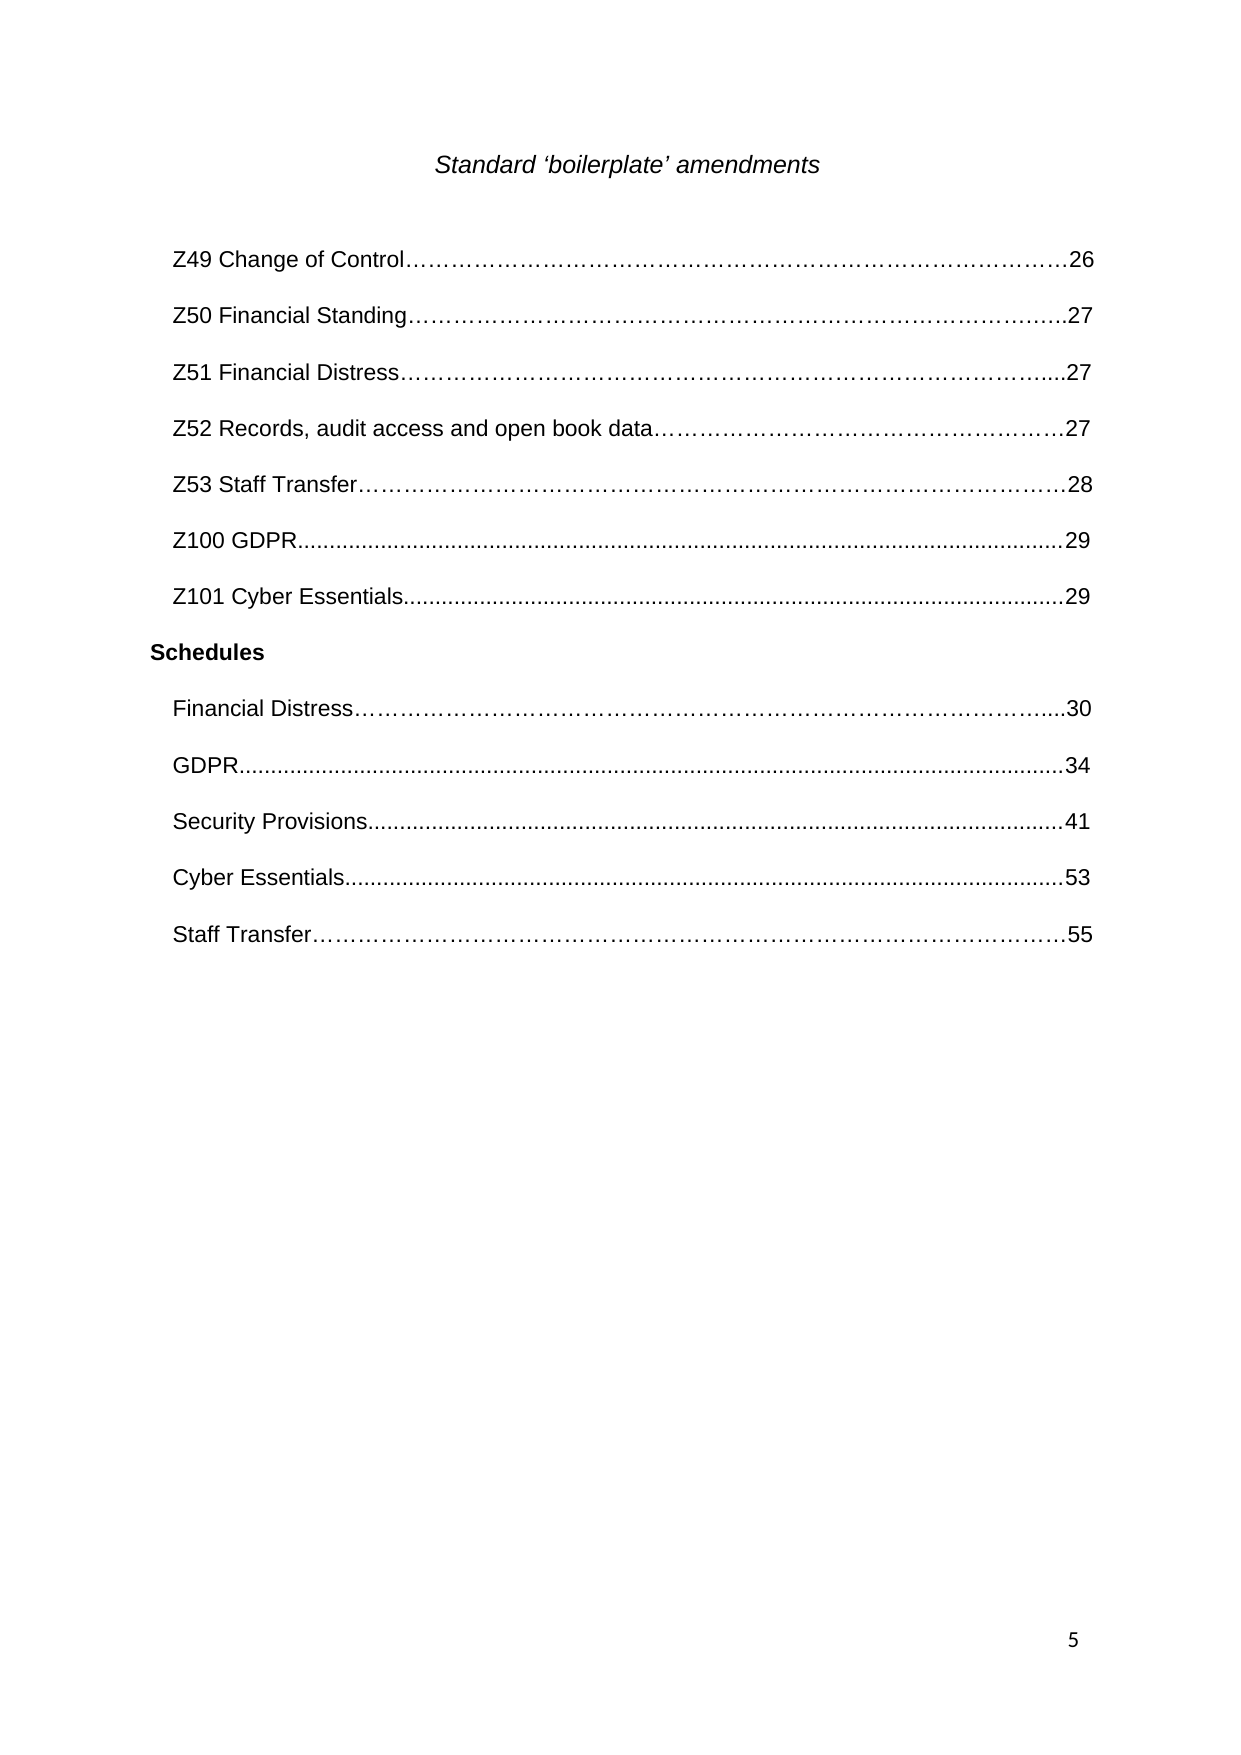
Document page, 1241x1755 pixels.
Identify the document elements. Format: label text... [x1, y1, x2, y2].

subtitle Schedules [150, 639, 1113, 666]
text Z100 GDPR 29 [172, 527, 1113, 553]
text Z50 Financial Standing……………………………………………………………………….…..27 [172, 302, 1113, 329]
text Cyber Essentials 53 [172, 864, 1113, 891]
text Security Provisions 41 [172, 808, 1113, 834]
text Financial Distress………………………………………………………………………………....30 [172, 695, 1113, 722]
text Z52 Records, audit access and open book data………………………………………………27 [172, 414, 1113, 441]
text Z53 Staff Transfer…………………………………………………………………………………28 [172, 471, 1113, 497]
text Z49 Change of Control……………………………………………………………………………26 [172, 246, 1113, 272]
text Z51 Financial Distress…………………………………………………………………………....27 [172, 358, 1113, 385]
text GDPR 34 [172, 752, 1113, 778]
text Z101 Cyber Essentials 29 [172, 583, 1113, 609]
text Staff Transfer………………………………………………………………………………………55 [172, 921, 1113, 947]
